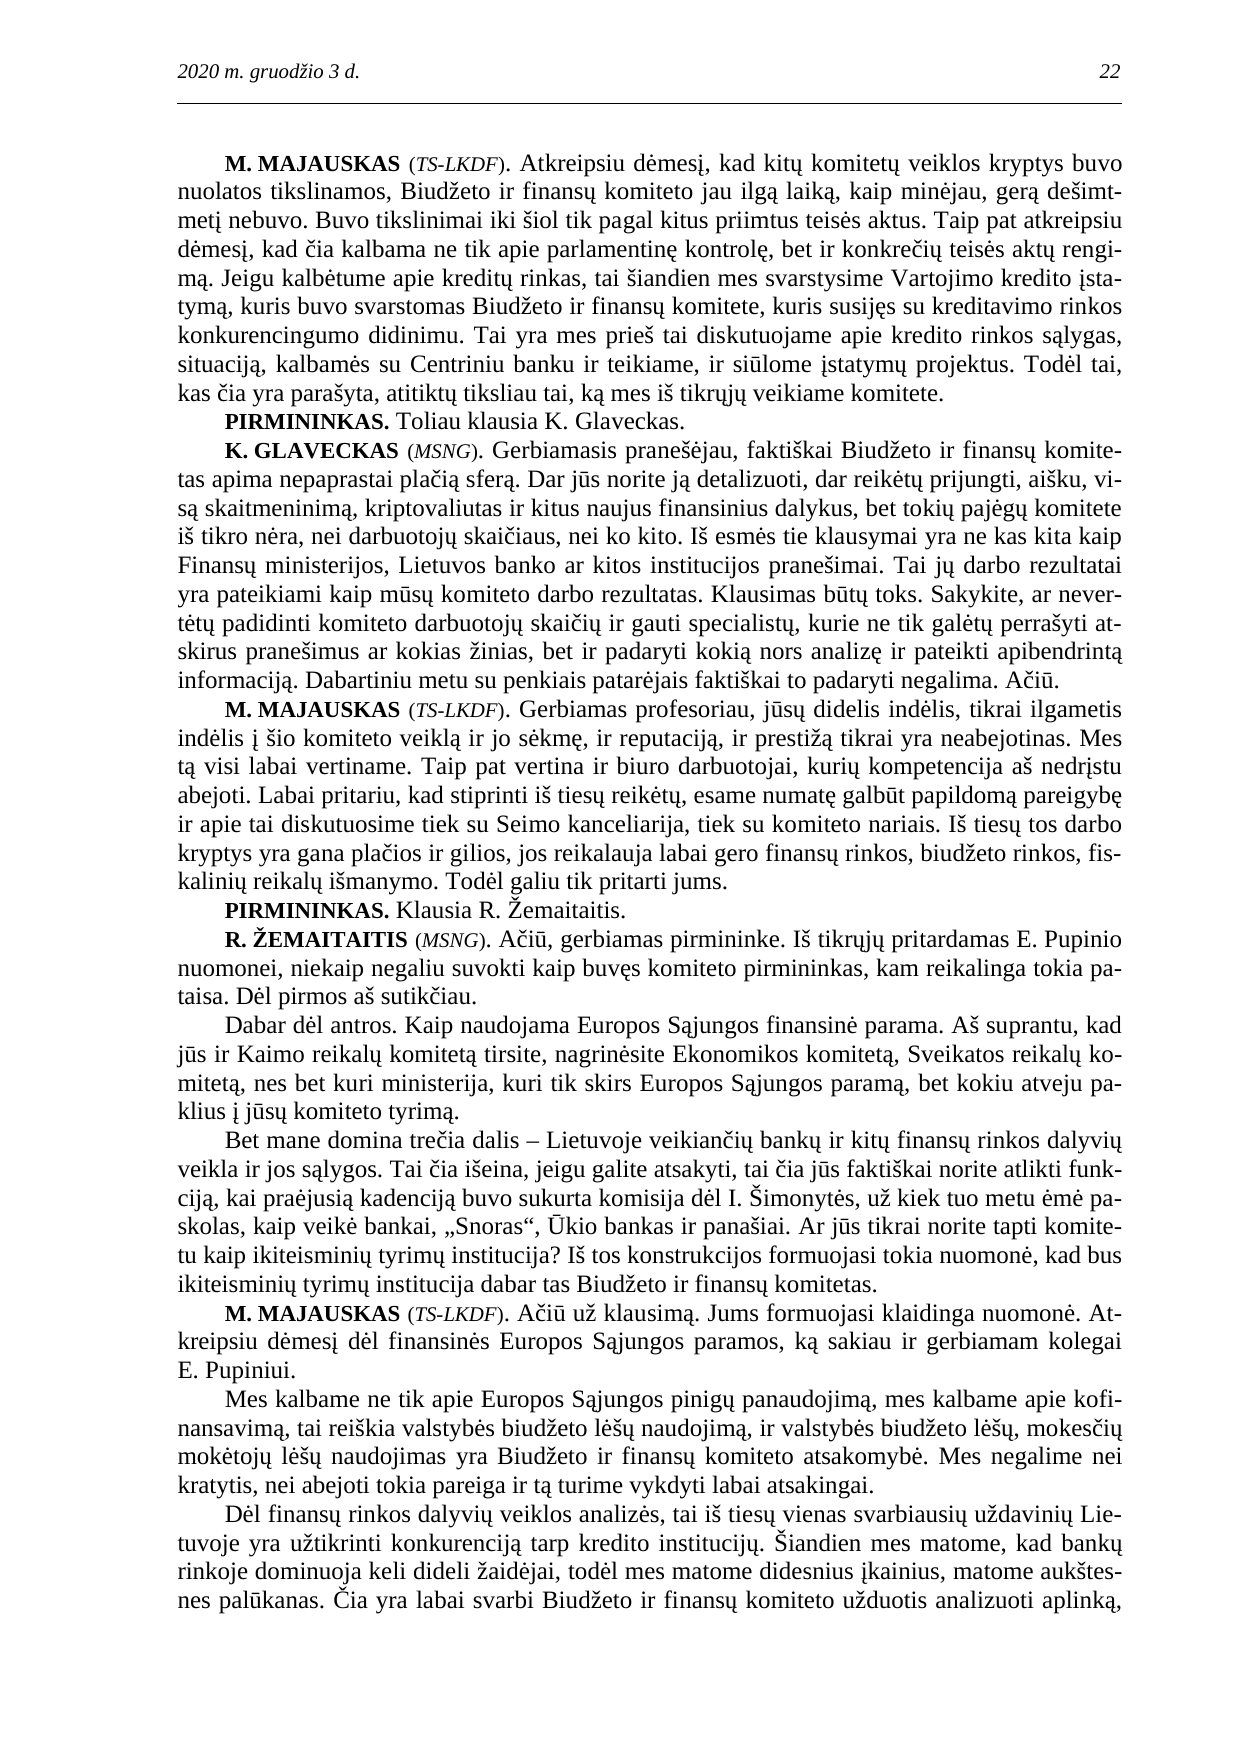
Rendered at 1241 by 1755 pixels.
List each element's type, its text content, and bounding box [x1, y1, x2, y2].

text K. GLAVECKAS (MSNG). Ger­bia­ma­sis pra­ne­šė­jau, fak­tiš­kai Biu­dže­to ir fi­nan­sų ko­mi­te­tas ap­ima ne­pa­pras­tai pla­čią sfe­rą. Dar jūs no­ri­te ją de­ta­li­zuo­ti, dar rei­kė­tų pri­jung­ti, aiš­ku, vi­są skait­me­ni­ni­mą, krip­to­va­liu­tas ir ki­tus nau­jus fi­nan­si­nius da­ly­kus, bet to­kių pa­jė­gų ko­mi­te­te iš tik­ro nė­ra, nei dar­buo­to­jų skai­čiaus, nei ko ki­to. Iš es­mės tie klau­sy­mai yra ne kas ki­ta kaip Fi­nan­sų mi­nis­te­ri­jos, Lie­tu­vos ban­ko ar ki­tos ins­ti­tu­ci­jos pra­ne­ši­mai. Tai jų dar­bo re­zul­ta­tai yra pa­tei­kia­mi kaip mū­sų ko­mi­te­to dar­bo re­zul­ta­tas. Klau­si­mas bū­tų toks. Sa­ky­ki­te, ar ne­ver­tė­tų pa­di­din­ti ko­mi­te­to dar­buo­to­jų skai­čių ir gau­ti spe­cia­lis­tų, ku­rie ne tik ga­lė­tų per­ra­šy­ti at­ski­rus pra­ne­ši­mus ar ko­kias ži­nias, bet ir pa­da­ry­ti ko­kią nors ana­li­zę ir pa­teik­ti api­ben­drin­tą in­for­ma­ci­ją. Da­bar­ti­niu me­tu su pen­kiais pa­ta­rė­jais fak­tiš­kai to pa­da­ry­ti ne­ga­li­ma. Ačiū. [177, 435, 1122, 694]
text Mes kal­ba­me ne tik apie Eu­ro­pos Są­jun­gos pi­ni­gų pa­nau­do­ji­mą, mes kal­ba­me apie ko­fi­nan­sa­vi­mą, tai reiš­kia vals­ty­bės biu­dže­to lė­šų nau­do­ji­mą, ir vals­ty­bės biu­dže­to lė­šų, mo­kes­čių mo­kė­to­jų lė­šų nau­do­ji­mas yra Biu­dže­to ir fi­nan­sų ko­mi­te­to at­sa­ko­my­bė. Mes ne­ga­li­me nei kra­ty­tis, nei abe­jo­ti to­kia pa­rei­ga ir tą tu­ri­me vyk­dy­ti la­bai at­sa­kin­gai. [177, 1384, 1122, 1499]
text PIRMININKAS. To­liau klau­sia K. Gla­vec­kas. [177, 406, 1122, 435]
text M. MAJAUSKAS (TS-LKDF). Ačiū už klau­si­mą. Jums for­muo­ja­si klai­din­ga nuo­mo­nė. At­kreip­siu dė­me­sį dėl fi­nan­si­nės Eu­ro­pos Są­jun­gos pa­ra­mos, ką sa­kiau ir ger­bia­mam ko­le­gai E. Pu­pi­niui. [177, 1298, 1122, 1384]
text M. MAJAUSKAS (TS-LKDF). At­kreip­siu dė­me­sį, kad ki­tų ko­mi­te­tų veik­los kryp­tys bu­vo nuo­la­tos tiks­li­na­mos, Biu­dže­to ir fi­nan­sų ko­mi­te­to jau il­gą lai­ką, kaip mi­nė­jau, ge­rą de­šimt­me­tį ne­bu­vo. Bu­vo tiks­li­ni­mai iki šiol tik pa­gal ki­tus pri­im­tus tei­sės ak­tus. Taip pat at­kreip­siu dė­me­sį, kad čia kal­ba­ma ne tik apie par­la­men­ti­nę kon­tro­lę, bet ir kon­kre­čių tei­sės ak­tų ren­gi­mą. Jei­gu kal­bė­tu­me apie kre­di­tų rin­kas, tai šian­dien mes svars­ty­si­me Var­to­ji­mo kre­di­to įsta­ty­mą, ku­ris bu­vo svars­to­mas Biu­dže­to ir fi­nan­sų ko­mi­te­te, ku­ris su­si­jęs su kre­di­ta­vi­mo rin­kos kon­ku­ren­cin­gu­mo di­di­ni­mu. Tai yra mes prieš tai dis­ku­tuo­ja­me apie kre­di­to rin­kos są­ly­gas, si­tu­a­ci­ją, kal­ba­mės su Cen­tri­niu ban­ku ir tei­kia­me, ir siū­lo­me įsta­ty­mų pro­jek­tus. To­dėl tai, kas čia yra pa­ra­šy­ta, ati­tik­tų tiks­liau tai, ką mes iš tik­rų­jų vei­kia­me ko­mi­te­te. [177, 148, 1122, 406]
text M. MAJAUSKAS (TS-LKDF). Ger­bia­mas pro­fe­so­riau, jū­sų di­de­lis in­dė­lis, tik­rai il­ga­me­tis in­dė­lis į šio ko­mi­te­to veik­lą ir jo sėk­mę, ir re­pu­ta­ci­ją, ir pres­ti­žą tik­rai yra ne­abe­jo­ti­nas. Mes tą vi­si la­bai ver­ti­na­me. Taip pat ver­ti­na ir biu­ro dar­buo­to­jai, ku­rių kom­pe­ten­ci­ja aš ne­drįs­tu abe­jo­ti. La­bai pri­ta­riu, kad stip­rin­ti iš tie­sų rei­kė­tų, esa­me nu­ma­tę gal­būt pa­pil­do­mą pa­rei­gy­bę ir apie tai dis­ku­tuo­si­me tiek su Sei­mo kan­ce­lia­ri­ja, tiek su ko­mi­te­to na­riais. Iš tie­sų tos dar­bo kryp­tys yra ga­na pla­čios ir gi­lios, jos rei­ka­lau­ja la­bai ge­ro fi­nan­sų rin­kos, biu­dže­to rin­kos, fis­ka­li­nių rei­ka­lų iš­ma­ny­mo. To­dėl ga­liu tik pri­tar­ti jums. [177, 694, 1122, 895]
text Da­bar dėl ant­ros. Kaip nau­do­ja­ma Eu­ro­pos Są­jun­gos fi­nan­si­nė pa­ra­ma. Aš su­pran­tu, kad jūs ir Kai­mo rei­ka­lų ko­mi­te­tą tir­si­te, nag­ri­nė­si­te Eko­no­mi­kos ko­mi­te­tą, Svei­ka­tos rei­ka­lų ko­mi­te­tą, nes bet ku­ri mi­nis­te­ri­ja, ku­ri tik skirs Eu­ro­pos Są­jun­gos pa­ra­mą, bet ko­kiu at­ve­ju pa­klius į jū­sų ko­mi­te­to ty­ri­mą. [177, 1010, 1122, 1125]
text R. ŽEMAITAITIS (MSNG). Ačiū, ger­bia­mas pir­mi­nin­ke. Iš tik­rų­jų pri­tar­da­mas E. Pu­pi­nio nuo­mo­nei, nie­kaip ne­ga­liu su­vok­ti kaip bu­vęs ko­mi­te­to pir­mi­nin­kas, kam rei­ka­lin­ga to­kia pa­tai­sa. Dėl pir­mos aš su­tik­čiau. [177, 924, 1122, 1010]
text Dėl fi­nan­sų rin­kos da­ly­vių veik­los ana­li­zės, tai iš tie­sų vie­nas svar­biau­sių už­da­vi­nių Lie­tu­vo­je yra už­tik­rin­ti kon­ku­ren­ci­ją tarp kre­di­to ins­ti­tu­ci­jų. Šian­dien mes ma­to­me, kad ban­kų rin­ko­je do­mi­nuo­ja ke­li di­de­li žai­dė­jai, to­dėl mes ma­to­me di­des­nius įkai­nius, ma­to­me aukš­tes­nes pa­lū­ka­nas. Čia yra la­bai svar­bi Biu­dže­to ir fi­nan­sų ko­mi­te­to už­duo­tis ana­li­zuo­ti ap­lin­ką, [177, 1499, 1122, 1614]
text Bet ma­ne do­mi­na tre­čia da­lis – Lie­tu­vo­je vei­kian­čių ban­kų ir ki­tų fi­nan­sų rin­kos da­ly­vių veik­la ir jos są­ly­gos. Tai čia iš­ei­na, jei­gu ga­li­te at­sa­ky­ti, tai čia jūs fak­tiš­kai no­ri­te at­lik­ti funk­ci­ją, kai pra­ėju­sią ka­den­ci­ją bu­vo su­kur­ta ko­mi­si­ja dėl I. Ši­mo­ny­tės, už kiek tuo me­tu ėmė pa­sko­las, kaip vei­kė ban­kai, „Sno­ras“, Ūkio ban­kas ir pa­na­šiai. Ar jūs tik­rai no­ri­te tap­ti ko­mi­te­tu kaip iki­teis­mi­nių ty­ri­mų ins­ti­tu­ci­ja? Iš tos kon­struk­ci­jos for­muo­ja­si to­kia nuo­mo­nė, kad bus iki­teis­mi­nių ty­ri­mų ins­ti­tu­ci­ja da­bar tas Biu­dže­to ir fi­nan­sų ko­mi­te­tas. [177, 1125, 1122, 1298]
text PIRMININKAS. Klau­sia R. Že­mai­tai­tis. [177, 895, 1122, 924]
